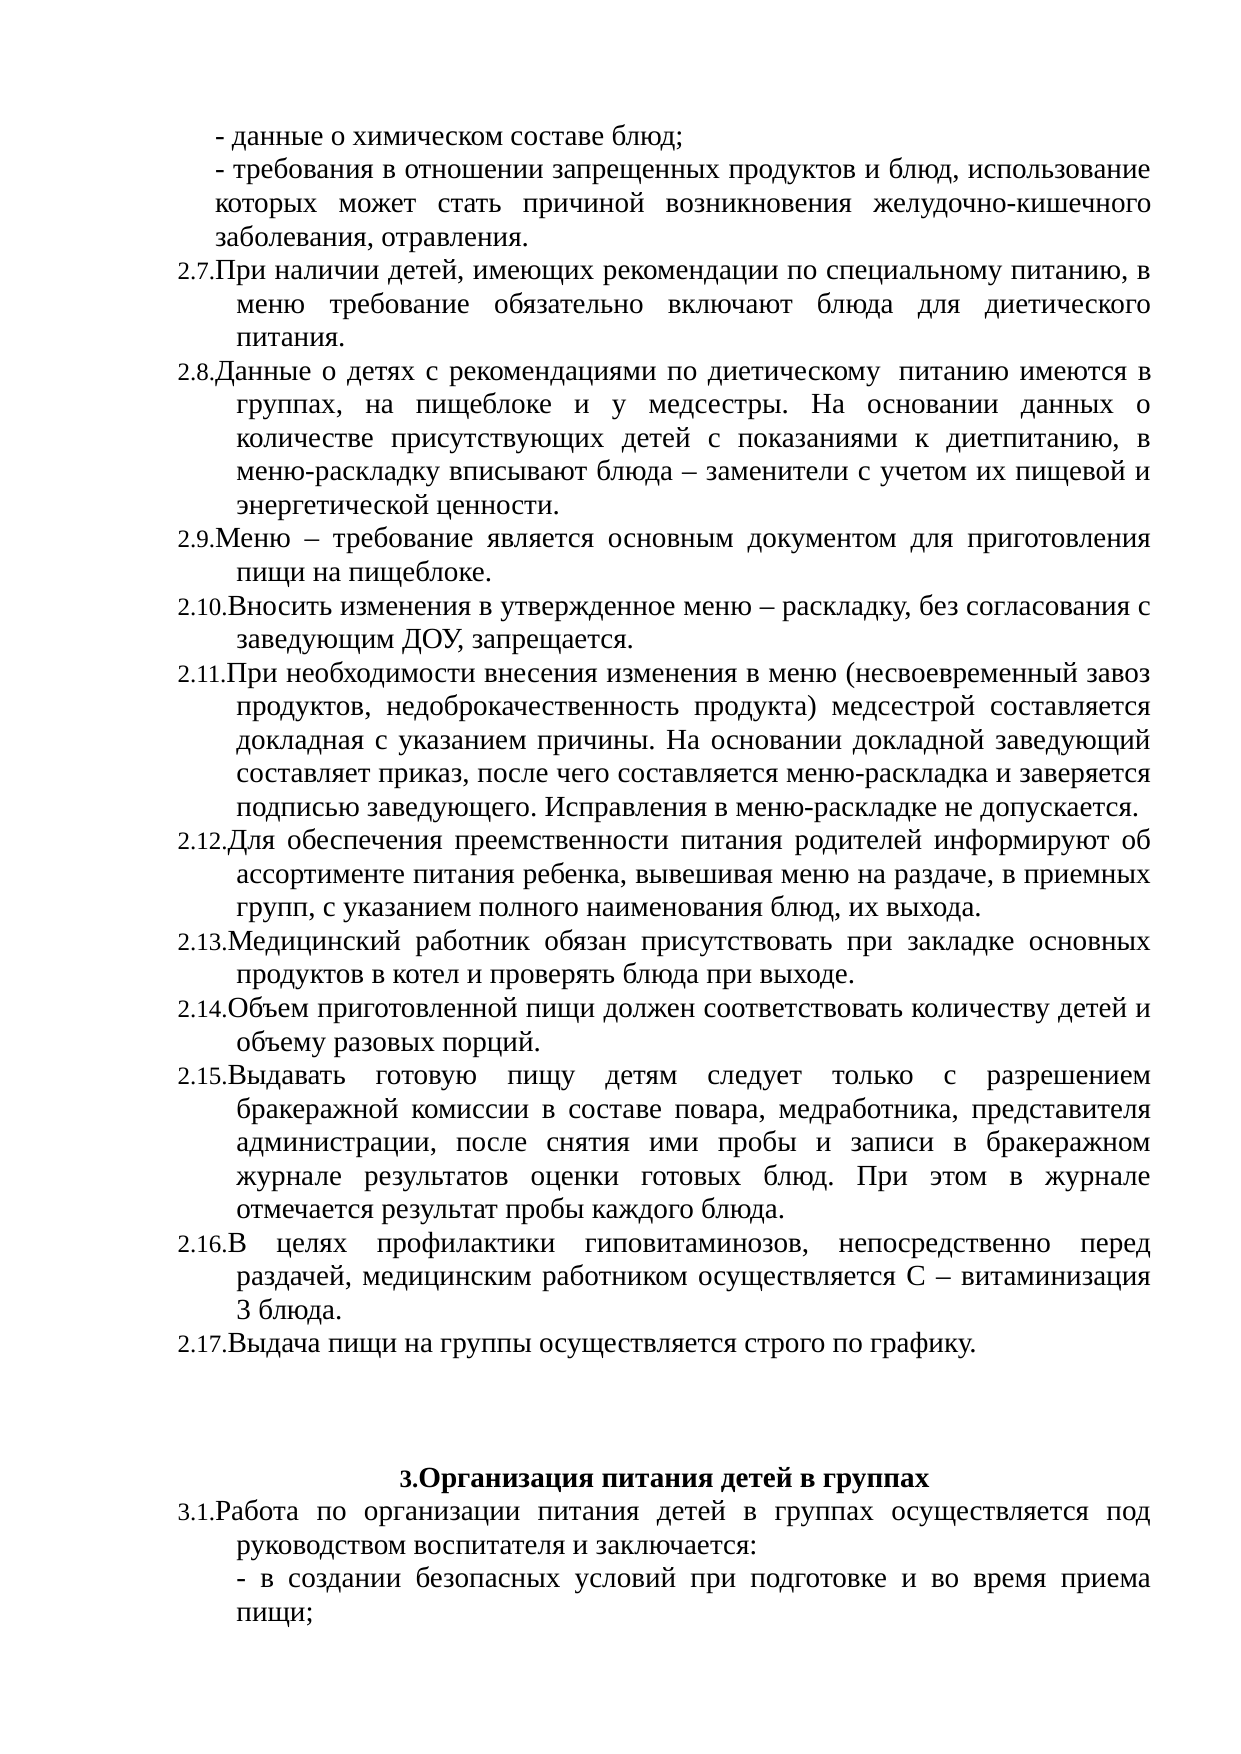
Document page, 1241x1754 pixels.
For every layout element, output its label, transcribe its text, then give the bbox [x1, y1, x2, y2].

list Выдавать готовую пищу детям следует только с разрешением бракеражной комиссии в составе повара, медработника, представителя администрации, после снятия ими пробы и записи в бракеражном журнале результатов оценки готовых блюд. При этом в журнале отмечается результат пробы каждого блюда. [177, 1057, 1152, 1225]
list Объем приготовленной пищи должен соответствовать количеству детей и объему разовых порций. [177, 990, 1152, 1057]
list Данные о детях с рекомендациями по диетическому питанию имеются в группах, на пищеблоке и у медсестры. На основании данных о количестве присутствующих детей с показаниями к диетпитанию, в меню-раскладку вписывают блюда – заменители с учетом их пищевой и энергетической ценности. [177, 353, 1152, 521]
list В целях профилактики гиповитаминозов, непосредственно перед раздачей, медицинским работником осуществляется С – витаминизация 3 блюда. [177, 1225, 1152, 1326]
list Выдача пищи на группы осуществляется строго по графику. [177, 1326, 1152, 1359]
list При необходимости внесения изменения в меню (несвоевременный завоз продуктов, недоброкачественность продукта) медсестрой составляется докладная с указанием причины. На основании докладной заведующий составляет приказ, после чего составляется меню-раскладка и заверяется подписью заведующего. Исправления в меню-раскладке не допускается. [177, 655, 1152, 822]
list Меню – требование является основным документом для приготовления пищи на пищеблоке. [177, 521, 1152, 588]
list Вносить изменения в утвержденное меню – раскладку, без согласования с заведующим ДОУ, запрещается. [177, 588, 1152, 655]
text - требования в отношении запрещенных продуктов и блюд, использование которых может стать причиной возникновения желудочно-кишечного заболевания, отравления. [215, 152, 1152, 252]
list Медицинский работник обязан присутствовать при закладке основных продуктов в котел и проверять блюда при выходе. [177, 923, 1152, 990]
list Для обеспечения преемственности питания родителей информируют об ассортименте питания ребенка, вывешивая меню на раздаче, в приемных групп, с указанием полного наименования блюд, их выхода. [177, 822, 1152, 923]
list Работа по организации питания детей в группах осуществляется под руководством воспитателя и заключается: [177, 1493, 1152, 1560]
list Организация питания детей в группах [177, 1460, 1152, 1493]
list При наличии детей, имеющих рекомендации по специальному питанию, в меню требование обязательно включают блюда для диетического питания. [177, 252, 1152, 353]
text - в создании безопасных условий при подготовке и во время приема пищи; [236, 1560, 1152, 1627]
text - данные о химическом составе блюд; [215, 118, 1152, 152]
